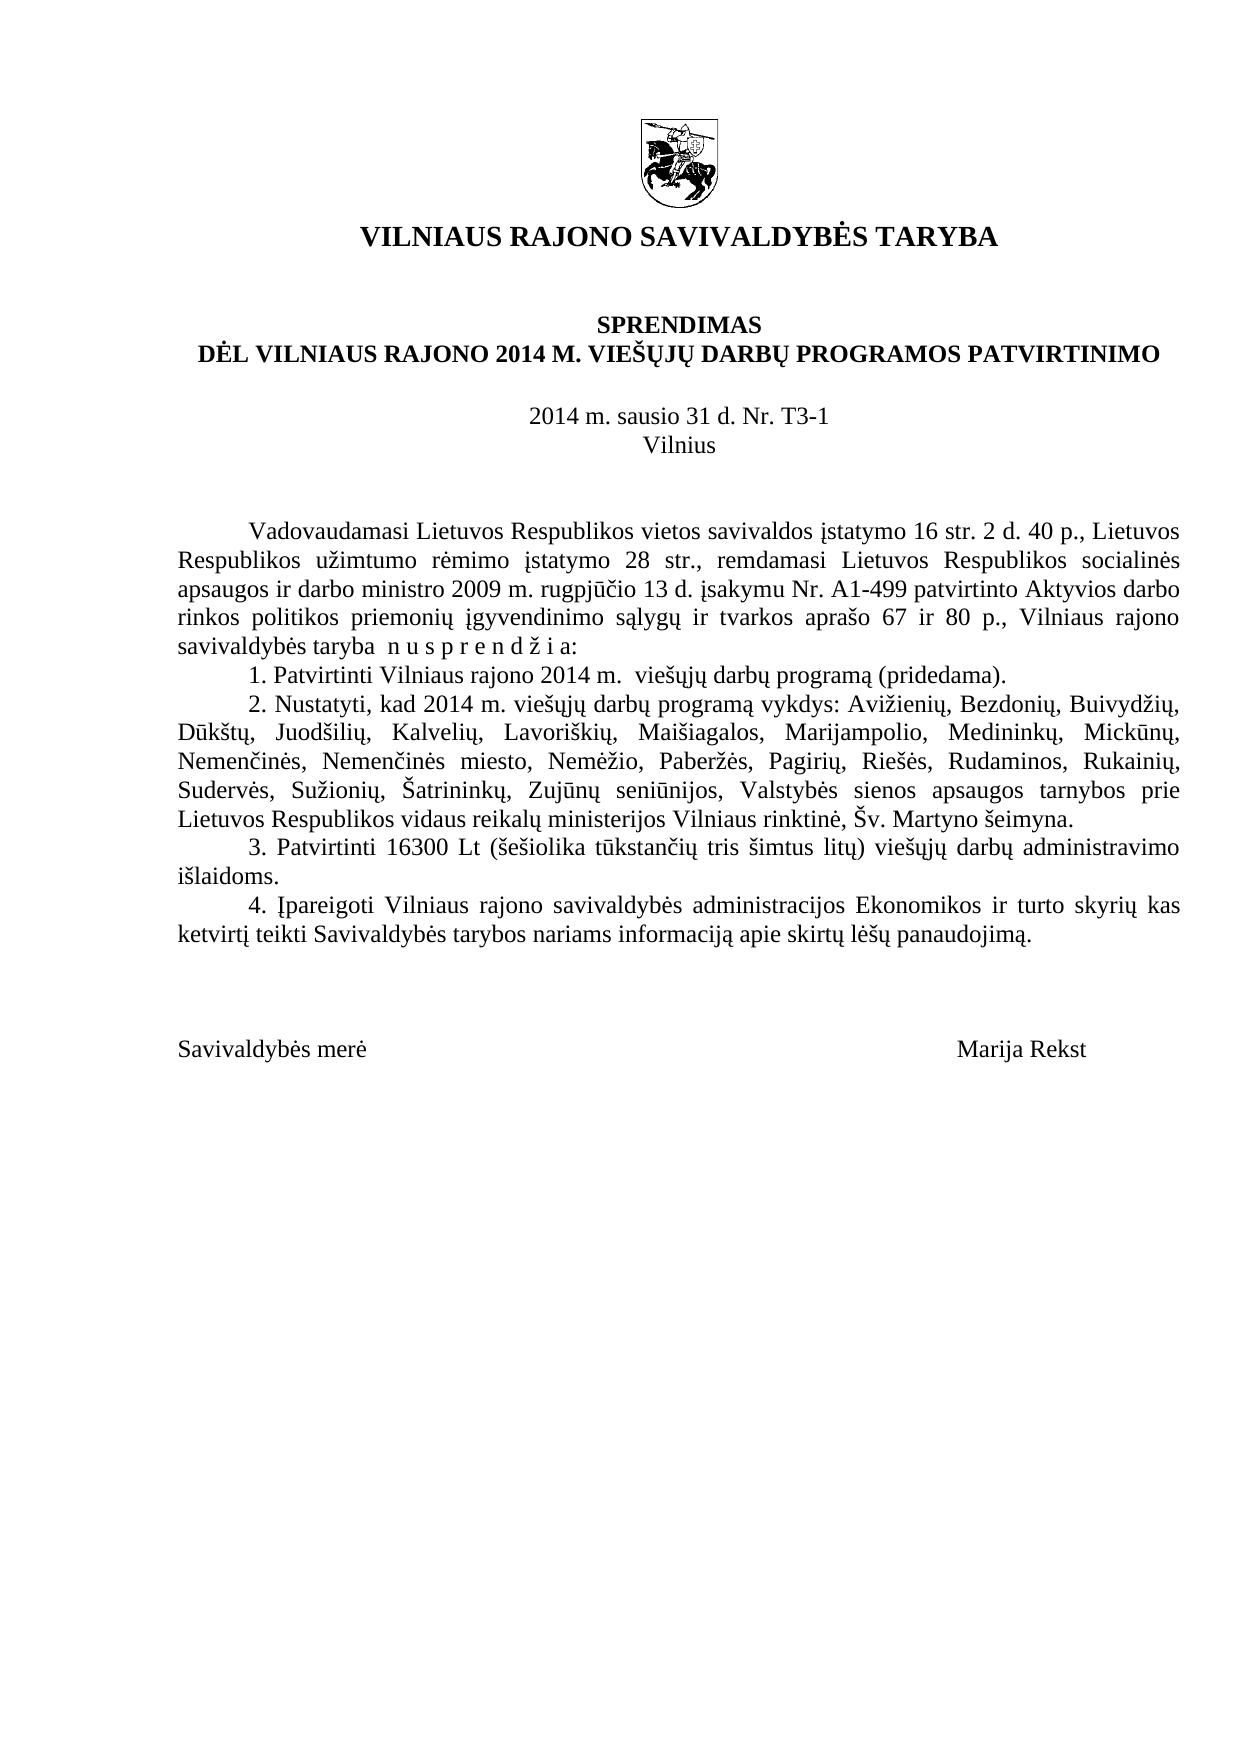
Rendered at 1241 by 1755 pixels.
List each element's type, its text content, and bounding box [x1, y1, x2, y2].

text 3. Patvirtinti 16300 Lt (šešiolika tūkstančių tris šimtus litų) viešųjų darbų administravimo išlaidoms. [177, 832, 1181, 890]
text Vilnius [177, 430, 1181, 459]
text 1. Patvirtinti Vilniaus rajono 2014 m. viešųjų darbų programą (pridedama). [177, 660, 1181, 689]
text 2014 m. sausio 31 d. Nr. T3-1 [177, 401, 1181, 430]
text 4. Įpareigoti Vilniaus rajono savivaldybės administracijos Ekonomikos ir turto skyrių kas ketvirtį teikti Savivaldybės tarybos nariams informaciją apie skirtų lėšų panaudojimą. [177, 890, 1181, 947]
text Vadovaudamasi Lietuvos Respublikos vietos savivaldos įstatymo 16 str. 2 d. 40 p., Lietuvos Respublikos užimtumo rėmimo įstatymo 28 str., remdamasi Lietuvos Respublikos socialinės apsaugos ir darbo ministro 2009 m. rugpjūčio 13 d. įsakymu Nr. A1-499 patvirtinto Aktyvios darbo rinkos politikos priemonių įgyvendinimo sąlygų ir tvarkos aprašo 67 ir 80 p., Vilniaus rajono savivaldybės taryba n u s p r e n d ž i a: [177, 516, 1181, 660]
text 2. Nustatyti, kad 2014 m. viešųjų darbų programą vykdys: Avižienių, Bezdonių, Buivydžių, Dūkštų, Juodšilių, Kalvelių, Lavoriškių, Maišiagalos, Marijampolio, Medininkų, Mickūnų, Nemenčinės, Nemenčinės miesto, Nemėžio, Paberžės, Pagirių, Riešės, Rudaminos, Rukainių, Sudervės, Sužionių, Šatrininkų, Zujūnų seniūnijos, Valstybės sienos apsaugos tarnybos prie Lietuvos Respublikos vidaus reikalų ministerijos Vilniaus rinktinė, Šv. Martyno šeimyna. [177, 689, 1181, 832]
text Savivaldybės merė Marija Rekst [177, 1034, 1181, 1062]
text DĖL VILNIAUS RAJONO 2014 M. VIEŠŲJŲ DARBŲ PROGRAMOS PATVIRTINIMO [177, 339, 1181, 368]
text SPRENDIMAS [177, 310, 1181, 339]
text VILNIAUS RAJONO SAVIVALDYBĖS TARYBA [177, 219, 1181, 253]
